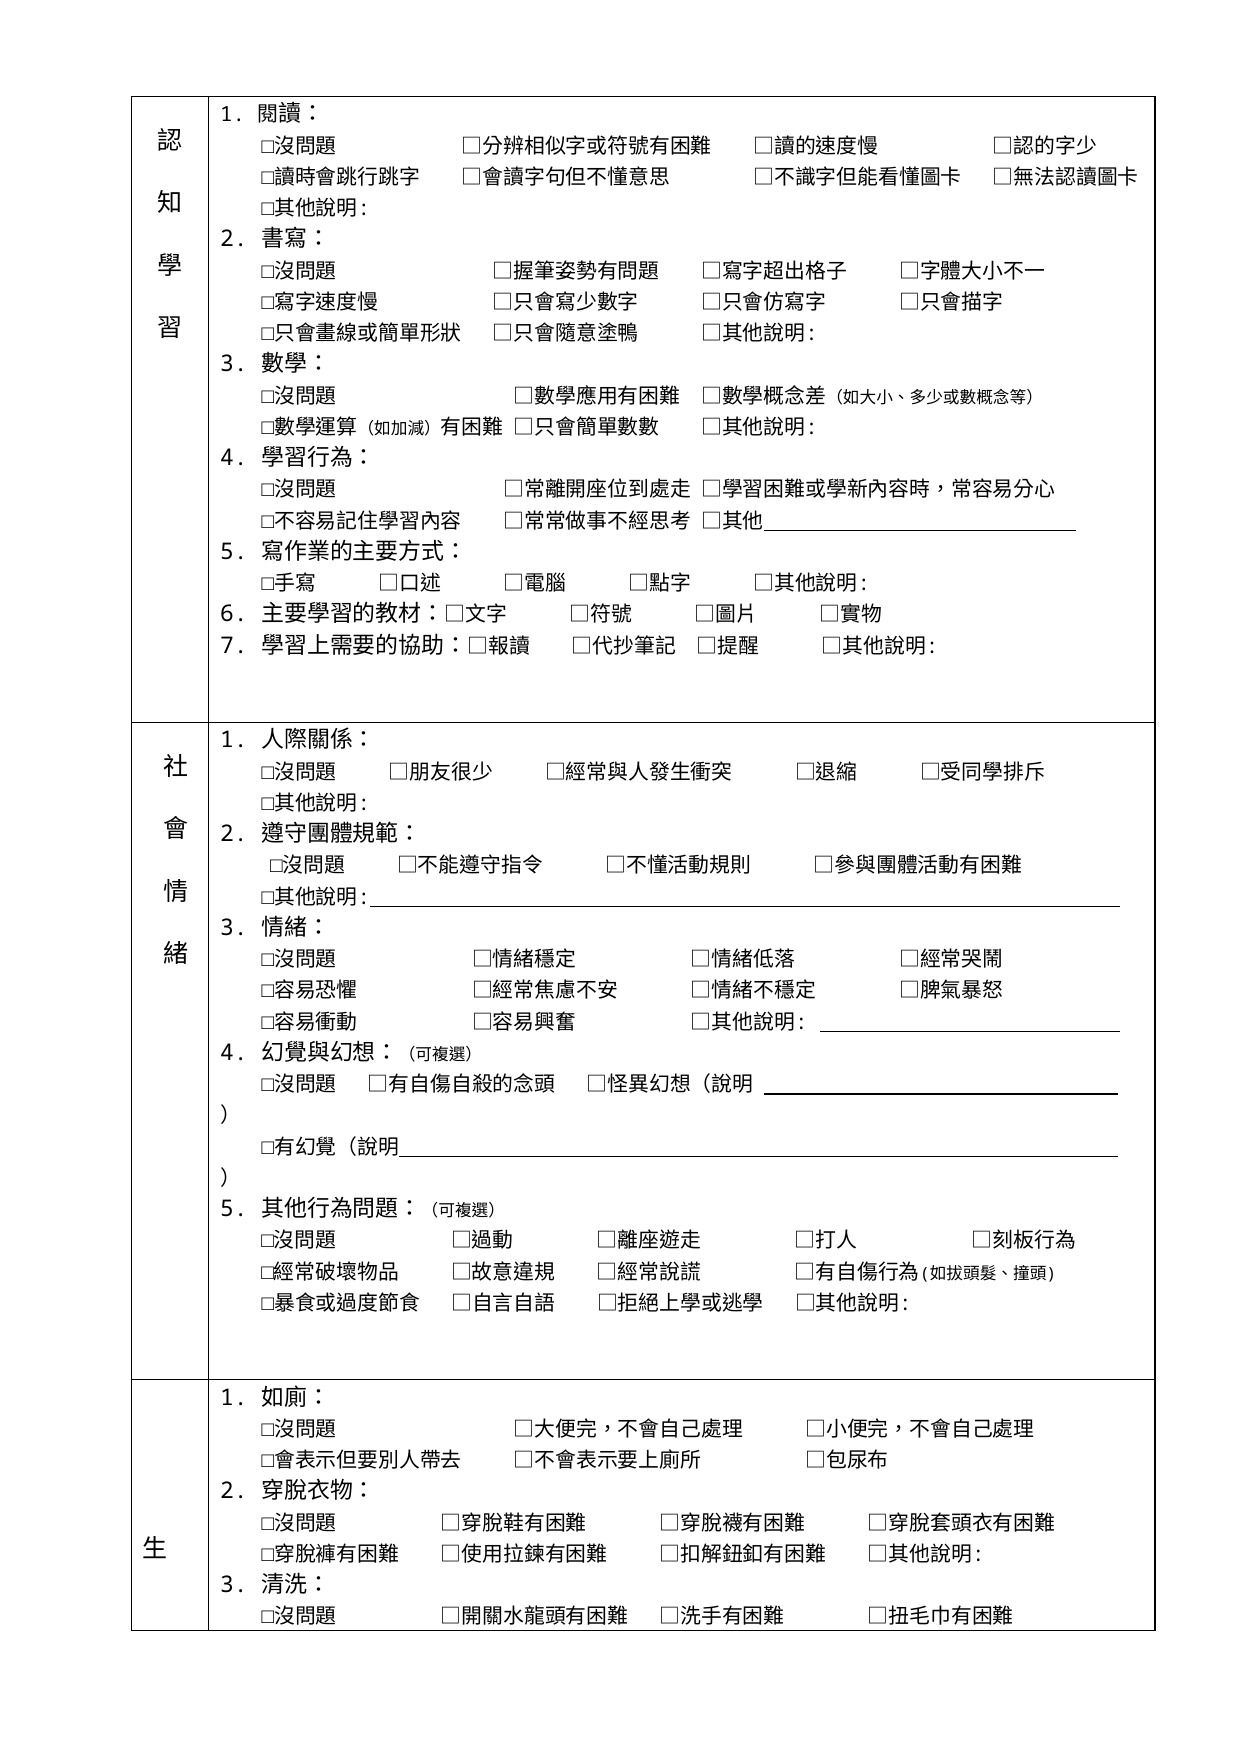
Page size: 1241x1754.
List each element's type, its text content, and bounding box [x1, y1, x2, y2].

table_cell 生 [132, 1380, 208, 1630]
table_cell 社 會 情 緒 [132, 723, 208, 1379]
table_cell 1. 人際關係： □沒問題 □朋友很少 □經常與人發生衝突 □退縮 □受同學排斥 □其他說明: 2. 遵守團體規範： □沒問題 □不能遵守指令 □不懂活動規則 □參與團體活動有困難 □其他說明: 3. 情緒： □沒問題 □情緒穩定 □情緒低落 □經常哭鬧 □容易恐懼 □經常焦慮不安 □情緒不穩定 □脾氣暴怒 □容易衝動 □容易興奮 □其他說明: 4. 幻覺與幻想：（可複選） □沒問題 □有自傷自殺的念頭 □怪異幻想（說明 ） □有幻覺（說明 ） 5. 其他行為問題：（可複選） □沒問題 □過動 □離座遊走 □打人 □刻板行為 □經常破壞物品 □故意違規 □經常說謊 □有自傷行為(如拔頭髮、撞頭) □暴食或過度節食 □自言自語 □拒絕上學或逃學 □其他說明: [209, 723, 1154, 1379]
table_cell 認 知 學 習 [132, 97, 208, 722]
table_cell 1. 如廁： □沒問題 □大便完，不會自己處理 □小便完，不會自己處理 □會表示但要別人帶去 □不會表示要上廁所 □包尿布 2. 穿脫衣物： □沒問題 □穿脫鞋有困難 □穿脫襪有困難 □穿脫套頭衣有困難 □穿脫褲有困難 □使用拉鍊有困難 □扣解鈕釦有困難 □其他說明: 3. 清洗： □沒問題 □開關水龍頭有困難 □洗手有困難 □扭毛巾有困難 [209, 1380, 1154, 1630]
table_cell 1. 閱讀： □沒問題 □分辨相似字或符號有困難 □讀的速度慢 □認的字少 □讀時會跳行跳字 □會讀字句但不懂意思 □不識字但能看懂圖卡 □無法認讀圖卡 □其他說明: 2. 書寫： □沒問題 □握筆姿勢有問題 □寫字超出格子 □字體大小不一 □寫字速度慢 □只會寫少數字 □只會仿寫字 □只會描字 □只會畫線或簡單形狀 □只會隨意塗鴨 □其他說明: 3. 數學： □沒問題 □數學應用有困難 □數學概念差（如大小、多少或數概念等） □數學運算（如加減）有困難 □只會簡單數數 □其他說明: 4. 學習行為： □沒問題 □常離開座位到處走 □學習困難或學新內容時，常容易分心 □不容易記住學習內容 □常常做事不經思考 □其他 5. 寫作業的主要方式： □手寫 □口述 □電腦 □點字 □其他說明: 6. 主要學習的教材：□文字 □符號 □圖片 □實物 7. 學習上需要的協助：□報讀 □代抄筆記 □提醒 □其他說明: [209, 97, 1154, 722]
